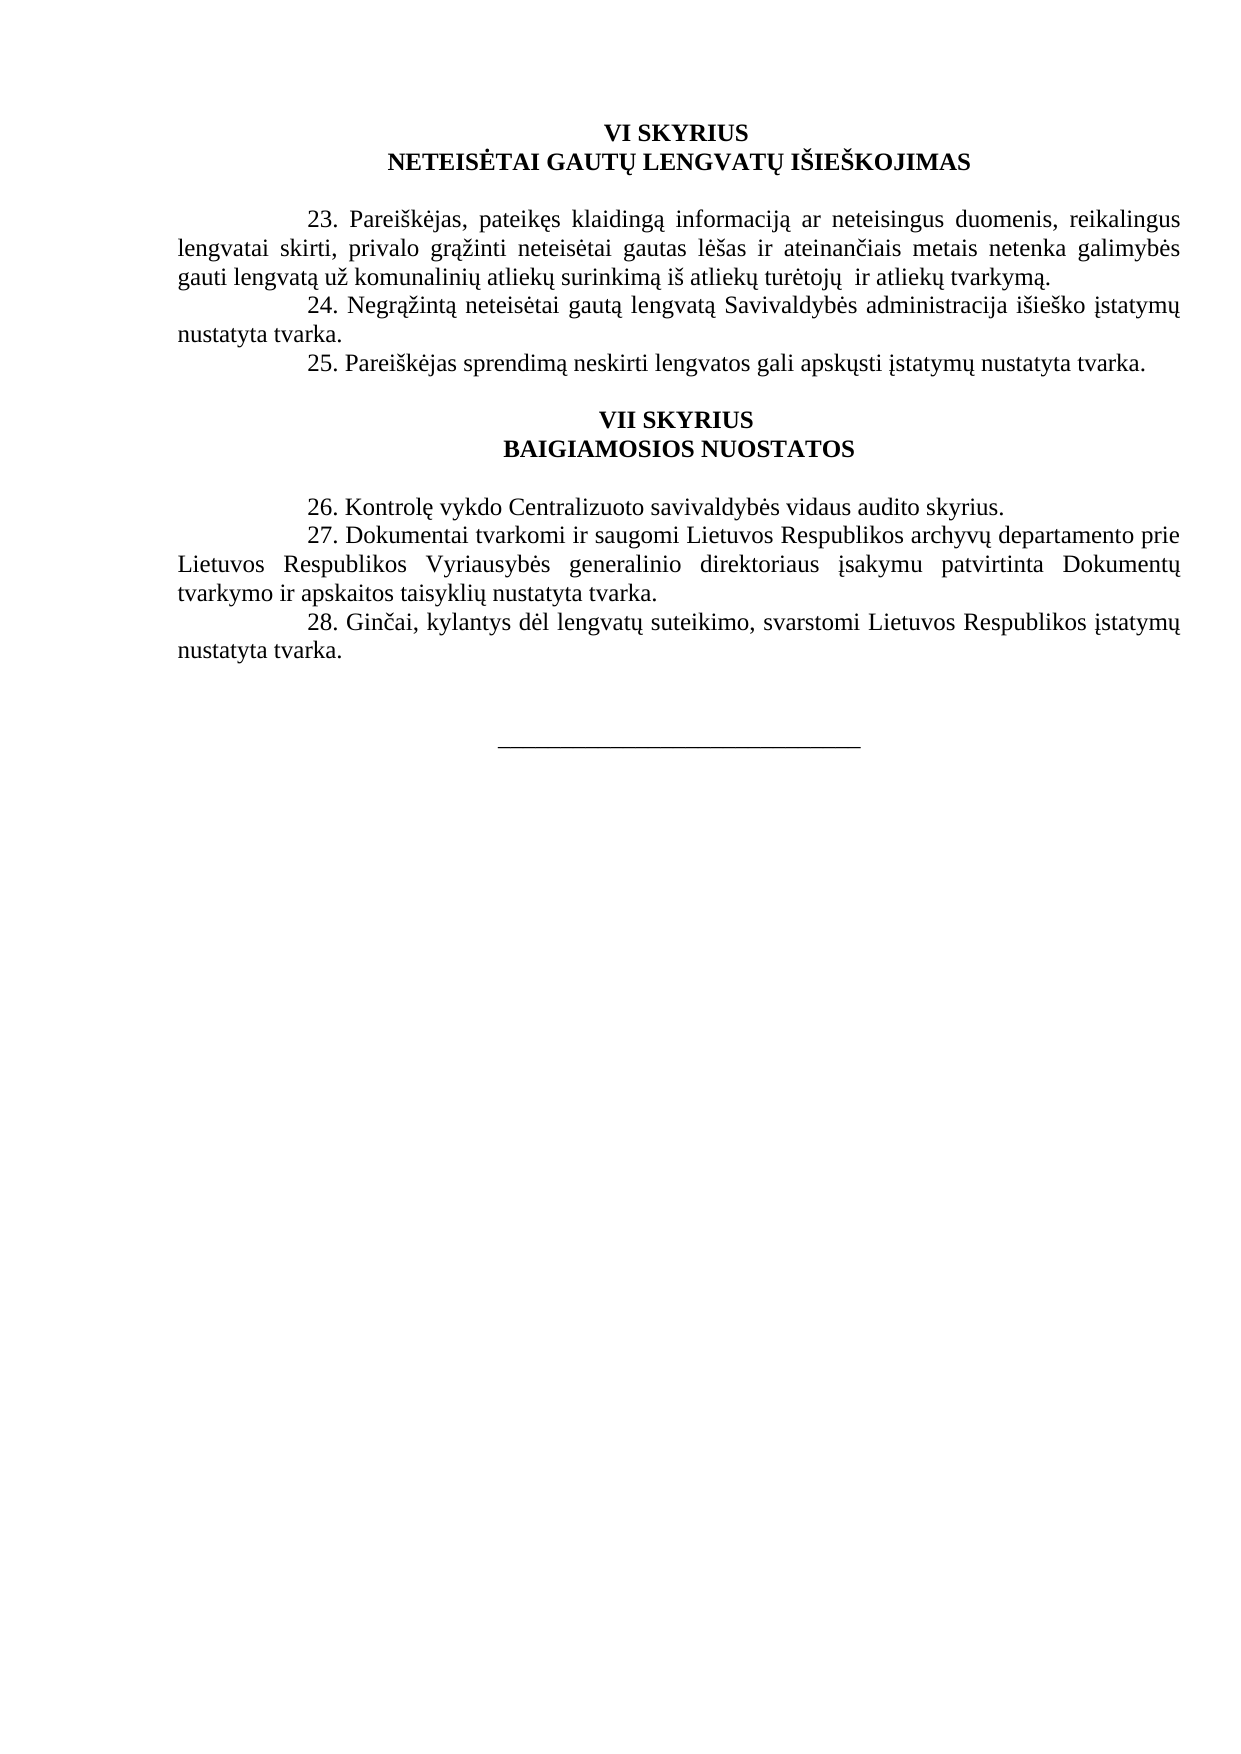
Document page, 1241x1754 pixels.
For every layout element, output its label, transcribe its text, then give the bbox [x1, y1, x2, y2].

text 25. Pareiškėjas sprendimą neskirti lengvatos gali apskųsti įstatymų nustatyta tvarka. [177, 348, 1181, 377]
text VI SKYRIUS [177, 118, 1181, 147]
text NETEISĖTAI GAUTŲ LENGVATŲ IŠIEŠKOJIMAS [177, 147, 1181, 176]
text _____________________________ [177, 722, 1181, 751]
text VII SKYRIUS [177, 406, 1181, 434]
text 24. Negrąžintą neteisėtai gautą lengvatą Savivaldybės administracija išieško įstatymų nustatyta tvarka. [177, 291, 1181, 348]
text BAIGIAMOSIOS NUOSTATOS [177, 434, 1181, 463]
text 28. Ginčai, kylantys dėl lengvatų suteikimo, svarstomi Lietuvos Respublikos įstatymų nustatyta tvarka. [177, 607, 1181, 664]
text 27. Dokumentai tvarkomi ir saugomi Lietuvos Respublikos archyvų departamento prie Lietuvos Respublikos Vyriausybės generalinio direktoriaus įsakymu patvirtinta Dokumentų tvarkymo ir apskaitos taisyklių nustatyta tvarka. [177, 521, 1181, 607]
text 23. Pareiškėjas, pateikęs klaidingą informaciją ar neteisingus duomenis, reikalingus lengvatai skirti, privalo grąžinti neteisėtai gautas lėšas ir ateinančiais metais netenka galimybės gauti lengvatą už komunalinių atliekų surinkimą iš atliekų turėtojų ir atliekų tvarkymą. [177, 204, 1181, 291]
text 26. Kontrolę vykdo Centralizuoto savivaldybės vidaus audito skyrius. [177, 492, 1181, 521]
